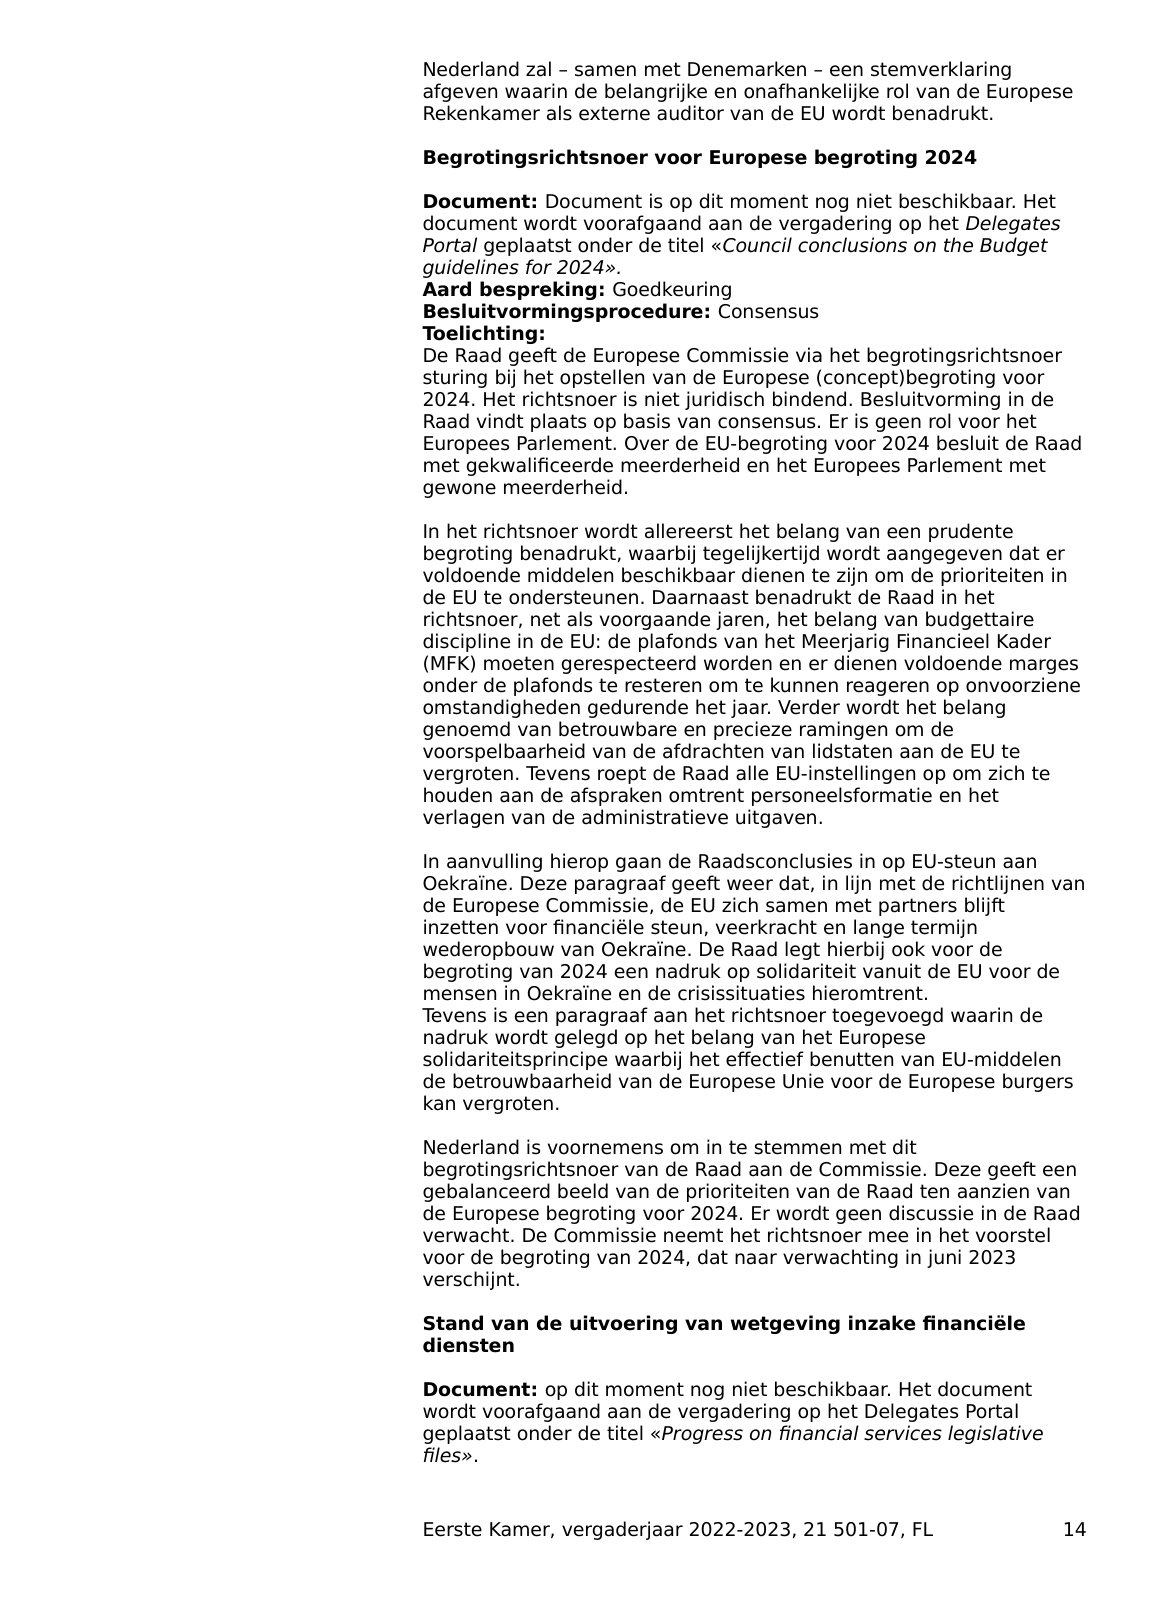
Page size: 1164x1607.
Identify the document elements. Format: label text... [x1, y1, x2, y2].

text De Raad geeft de Europese Commissie via het begrotingsrichtsnoer sturing bij het opstellen van de Europese (concept)begroting voor 2024. Het richtsnoer is niet juridisch bindend. Besluitvorming in de Raad vindt plaats op basis van consensus. Er is geen rol voor het Europees Parlement. Over de EU-begroting voor 2024 besluit de Raad met gekwalificeerde meerderheid en het Europees Parlement met gewone meerderheid. [422, 345, 1087, 499]
text In aanvulling hierop gaan de Raadsconclusies in op EU-steun aan Oekraïne. Deze paragraaf geeft weer dat, in lijn met de richtlijnen van de Europese Commissie, de EU zich samen met partners blijft inzetten voor financiële steun, veerkracht en lange termijn wederopbouw van Oekraïne. De Raad legt hierbij ook voor de begroting van 2024 een nadruk op solidariteit vanuit de EU voor de mensen in Oekraïne en de crisissituaties hieromtrent. [422, 851, 1087, 1005]
text Nederland zal – samen met Denemarken – een stemverklaring afgeven waarin de belangrijke en onafhankelijke rol van de Europese Rekenkamer als externe auditor van de EU wordt benadrukt. [422, 59, 1087, 125]
text Document: op dit moment nog niet beschikbaar. Het document wordt voorafgaand aan de vergadering op het Delegates Portal geplaatst onder de titel «Progress on financial services legislative files». [422, 1379, 1087, 1467]
text Besluitvormingsprocedure: Consensus [422, 301, 1087, 323]
subtitle Stand van de uitvoering van wetgeving inzake financiële diensten [422, 1313, 1087, 1357]
text Tevens is een paragraaf aan het richtsnoer toegevoegd waarin de nadruk wordt gelegd op het belang van het Europese solidariteitsprincipe waarbij het effectief benutten van EU-middelen de betrouwbaarheid van de Europese Unie voor de Europese burgers kan vergroten. [422, 1005, 1087, 1115]
text Document: Document is op dit moment nog niet beschikbaar. Het document wordt voorafgaand aan de vergadering op het Delegates Portal geplaatst onder de titel «Council conclusions on the Budget guidelines for 2024». [422, 191, 1087, 279]
text Nederland is voornemens om in te stemmen met dit begrotingsrichtsnoer van de Raad aan de Commissie. Deze geeft een gebalanceerd beeld van de prioriteiten van de Raad ten aanzien van de Europese begroting voor 2024. Er wordt geen discussie in de Raad verwacht. De Commissie neemt het richtsnoer mee in het voorstel voor de begroting van 2024, dat naar verwachting in juni 2023 verschijnt. [422, 1137, 1087, 1291]
text Aard bespreking: Goedkeuring [422, 279, 1087, 301]
text In het richtsnoer wordt allereerst het belang van een prudente begroting benadrukt, waarbij tegelijkertijd wordt aangegeven dat er voldoende middelen beschikbaar dienen te zijn om de prioriteiten in de EU te ondersteunen. Daarnaast benadrukt de Raad in het richtsnoer, net als voorgaande jaren, het belang van budgettaire discipline in de EU: de plafonds van het Meerjarig Financieel Kader (MFK) moeten gerespecteerd worden en er dienen voldoende marges onder de plafonds te resteren om te kunnen reageren op onvoorziene omstandigheden gedurende het jaar. Verder wordt het belang genoemd van betrouwbare en precieze ramingen om de voorspelbaarheid van de afdrachten van lidstaten aan de EU te vergroten. Tevens roept de Raad alle EU-instellingen op om zich te houden aan de afspraken omtrent personeelsformatie en het verlagen van de administratieve uitgaven. [422, 521, 1087, 829]
subtitle Begrotingsrichtsnoer voor Europese begroting 2024 [422, 147, 1087, 169]
text Toelichting: [422, 323, 1087, 345]
